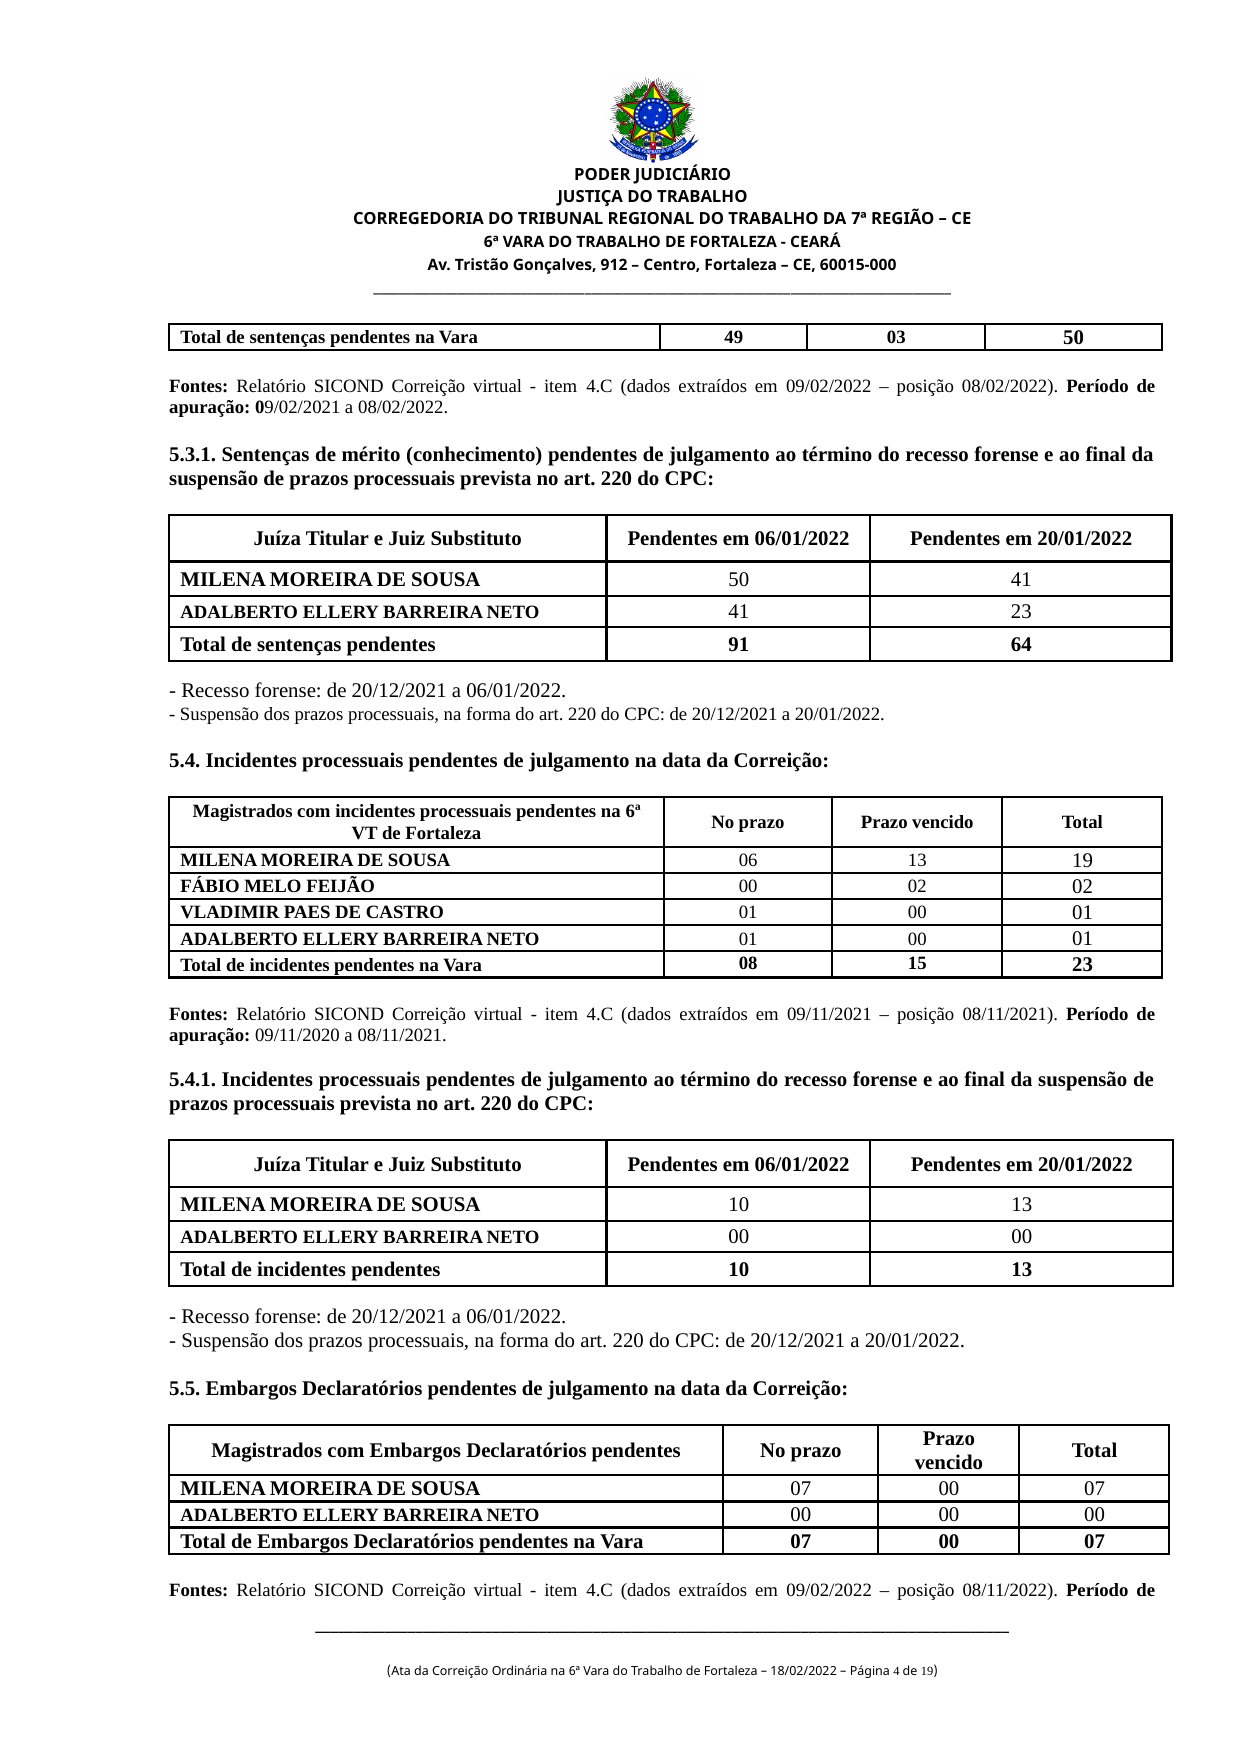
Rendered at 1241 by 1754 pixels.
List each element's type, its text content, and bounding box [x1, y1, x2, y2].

text 5.3.1. Sentenças de mérito (conhecimento) pendentes de julgamento ao término do recesso forense e ao final da suspensão de prazos processuais prevista no art. 220 do CPC: [169, 442, 1155, 490]
table_cell ADALBERTO ELLERY BARREIRA NETO [170, 1222, 605, 1251]
table_cell Total de sentenças pendentes [170, 628, 605, 659]
text Fontes: Relatório SICOND Correição virtual - item 4.C (dados extraídos em 09/02/2022 – posição 08/11/2022). Período de [169, 1579, 1155, 1600]
text 5.5. Embargos Declaratórios pendentes de julgamento na data da Correição: [169, 1376, 1155, 1400]
table_cell 00 [833, 900, 1001, 924]
picture [604, 75, 700, 164]
table_cell 07 [1020, 1476, 1168, 1500]
table_cell 00 [871, 1222, 1172, 1251]
table_header Magistrados com Embargos Declaratórios pendentes [170, 1426, 722, 1474]
table_cell 91 [608, 628, 869, 659]
table_header Total [1003, 798, 1161, 846]
table_cell 01 [1003, 926, 1161, 950]
table_header Prazo vencido [833, 798, 1001, 846]
text - Suspensão dos prazos processuais, na forma do art. 220 do CPC: de 20/12/2021 a 20/01/2022. [169, 1328, 1155, 1352]
table_cell 49 [661, 325, 806, 349]
table_cell 00 [879, 1529, 1018, 1553]
table_cell 07 [1020, 1529, 1168, 1553]
table_cell 08 [665, 952, 831, 976]
table_cell 10 [608, 1253, 869, 1285]
text 5.4. Incidentes processuais pendentes de julgamento na data da Correição: [169, 748, 1155, 772]
table_cell 13 [871, 1188, 1172, 1220]
table_cell 10 [608, 1188, 869, 1220]
table_cell 00 [665, 874, 831, 898]
table_cell MILENA MOREIRA DE SOUSA [170, 848, 663, 872]
text 5.4.1. Incidentes processuais pendentes de julgamento ao término do recesso forense e ao final da suspensão de prazos processuais prevista no art. 220 do CPC: [169, 1067, 1155, 1115]
table_cell Total de Embargos Declaratórios pendentes na Vara [170, 1529, 722, 1553]
table_header Total [1020, 1426, 1168, 1474]
table_cell MILENA MOREIRA DE SOUSA [170, 1476, 722, 1500]
text - Suspensão dos prazos processuais, na forma do art. 220 do CPC: de 20/12/2021 a 20/01/2022. [169, 702, 1155, 724]
table_cell ADALBERTO ELLERY BARREIRA NETO [170, 1503, 722, 1526]
table_cell ADALBERTO ELLERY BARREIRA NETO [170, 597, 605, 626]
text - Recesso forense: de 20/12/2021 a 06/01/2022. [169, 1304, 1155, 1328]
table_cell 13 [833, 848, 1001, 872]
table_header Pendentes em 06/01/2022 [608, 516, 869, 560]
table_header No prazo [724, 1426, 877, 1474]
table_header Pendentes em 20/01/2022 [871, 1141, 1172, 1186]
table_header Juíza Titular e Juiz Substituto [170, 516, 605, 560]
table_cell Total de incidentes pendentes na Vara [170, 952, 663, 976]
table_cell ADALBERTO ELLERY BARREIRA NETO [170, 926, 663, 950]
table_cell 41 [608, 597, 869, 626]
table_cell 07 [724, 1476, 877, 1500]
table_header No prazo [665, 798, 831, 846]
table_header Juíza Titular e Juiz Substituto [170, 1141, 605, 1186]
table_cell 00 [608, 1222, 869, 1251]
text Fontes: Relatório SICOND Correição virtual - item 4.C (dados extraídos em 09/02/2022 – posição 08/02/2022). Período de apuração: 09/02/2021 a 08/02/2022. [169, 375, 1155, 418]
table_cell 01 [665, 926, 831, 950]
table_cell 50 [608, 563, 869, 595]
table_cell 00 [879, 1476, 1018, 1500]
table_cell 00 [1020, 1503, 1168, 1526]
table_cell 02 [833, 874, 1001, 898]
table_cell 06 [665, 848, 831, 872]
table_cell 50 [986, 325, 1161, 349]
table_cell 00 [833, 926, 1001, 950]
table_header Pendentes em 20/01/2022 [871, 516, 1170, 560]
table_cell 01 [1003, 900, 1161, 924]
table_header Magistrados com incidentes processuais pendentes na 6ª VT de Fortaleza [170, 798, 663, 846]
table_header Pendentes em 06/01/2022 [608, 1141, 869, 1186]
table_cell 13 [871, 1253, 1172, 1285]
table_cell 01 [665, 900, 831, 924]
table_cell 02 [1003, 874, 1161, 898]
table_cell 03 [808, 325, 984, 349]
table_cell MILENA MOREIRA DE SOUSA [170, 563, 605, 595]
table_cell 41 [871, 563, 1170, 595]
table_cell VLADIMIR PAES DE CASTRO [170, 900, 663, 924]
table_cell 19 [1003, 848, 1161, 872]
table_cell 00 [879, 1503, 1018, 1526]
table_cell Total de incidentes pendentes [170, 1253, 605, 1285]
table_cell FÁBIO MELO FEIJÃO [170, 874, 663, 898]
text - Recesso forense: de 20/12/2021 a 06/01/2022. [169, 678, 1155, 702]
table_cell Total de sentenças pendentes na Vara [170, 325, 659, 349]
text Fontes: Relatório SICOND Correição virtual - item 4.C (dados extraídos em 09/11/2021 – posição 08/11/2021). Período de apuração: 09/11/2020 a 08/11/2021. [169, 1002, 1155, 1046]
table_cell 23 [1003, 952, 1161, 976]
table_cell 07 [724, 1529, 877, 1553]
table_cell 64 [871, 628, 1170, 659]
table_header Prazo vencido [879, 1426, 1018, 1474]
table_cell 00 [724, 1503, 877, 1526]
table_cell MILENA MOREIRA DE SOUSA [170, 1188, 605, 1220]
table_cell 15 [833, 952, 1001, 976]
table_cell 23 [871, 597, 1170, 626]
